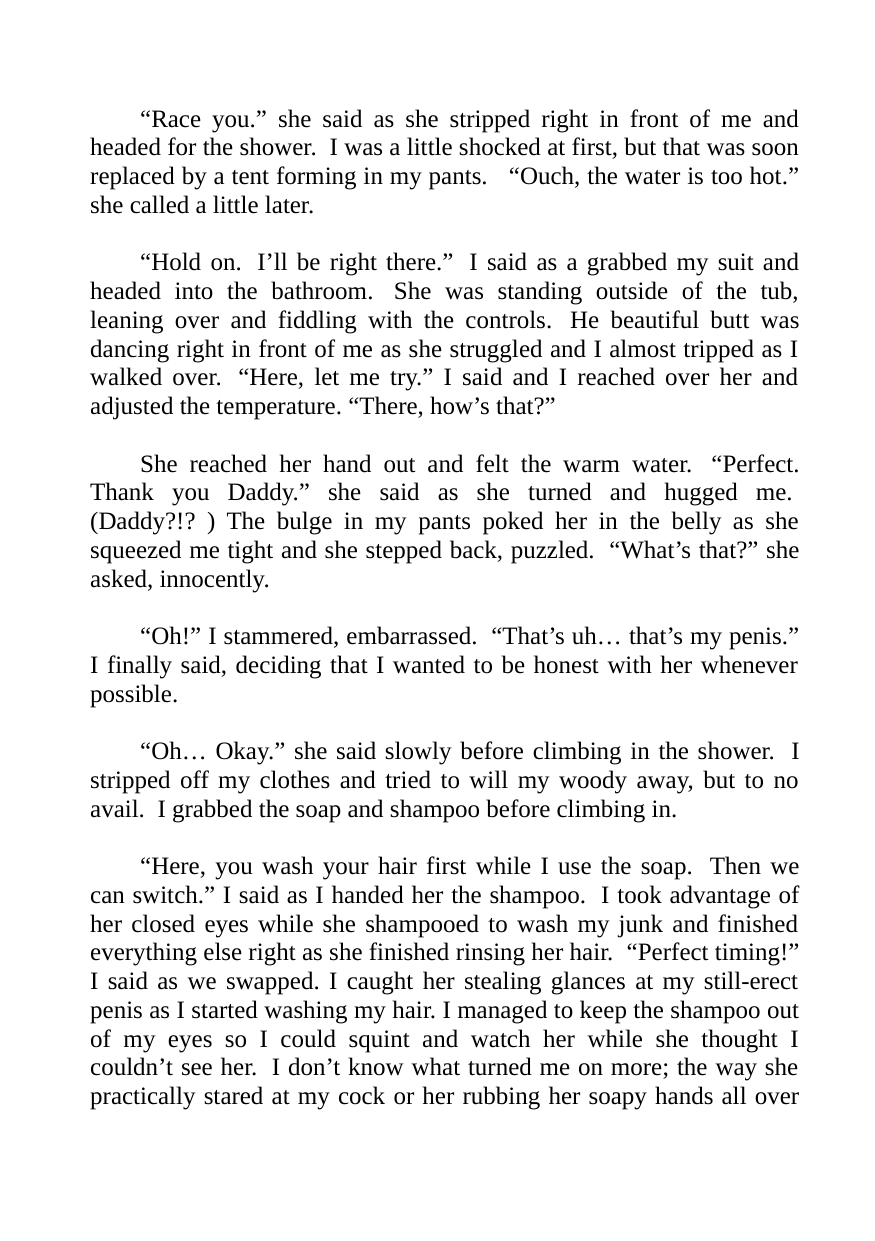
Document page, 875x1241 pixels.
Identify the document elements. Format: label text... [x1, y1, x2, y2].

text “Race you.” she said as she stripped right in front of me and headed for the shower. I was a little shocked at first, but that was soon replaced by a tent forming in my pants. “Ouch, the water is too hot.” she called a little later. [90, 104, 799, 219]
text “Here, you wash your hair first while I use the soap. Then we can switch.” I said as I handed her the shampoo. I took advantage of her closed eyes while she shampooed to wash my junk and finished everything else right as she finished rinsing her hair. “Perfect timing!” I said as we swapped. I caught her stealing glances at my still-erect penis as I started washing my hair. I managed to keep the shampoo out of my eyes so I could squint and watch her while she thought I couldn’t see her. I don’t know what turned me on more; the way she practically stared at my cock or her rubbing her soapy hands all over [90, 851, 799, 1110]
text She reached her hand out and felt the warm water. “Perfect. Thank you Daddy.” she said as she turned and hugged me. (Daddy?!? ) The bulge in my pants poked her in the belly as she squeezed me tight and she stepped back, puzzled. “What’s that?” she asked, innocently. [90, 449, 799, 592]
text “Oh… Okay.” she said slowly before climbing in the shower. I stripped off my clothes and tried to will my woody away, but to no avail. I grabbed the soap and shampoo before climbing in. [90, 736, 799, 822]
text “Oh!” I stammered, embarrassed. “That’s uh… that’s my penis.” I finally said, deciding that I wanted to be honest with her whenever possible. [90, 621, 799, 707]
text “Hold on. I’ll be right there.” I said as a grabbed my suit and headed into the bathroom. She was standing outside of the tub, leaning over and fiddling with the controls. He beautiful butt was dancing right in front of me as she struggled and I almost tripped as I walked over. “Here, let me try.” I said and I reached over her and adjusted the temperature. “There, how’s that?” [90, 247, 799, 420]
